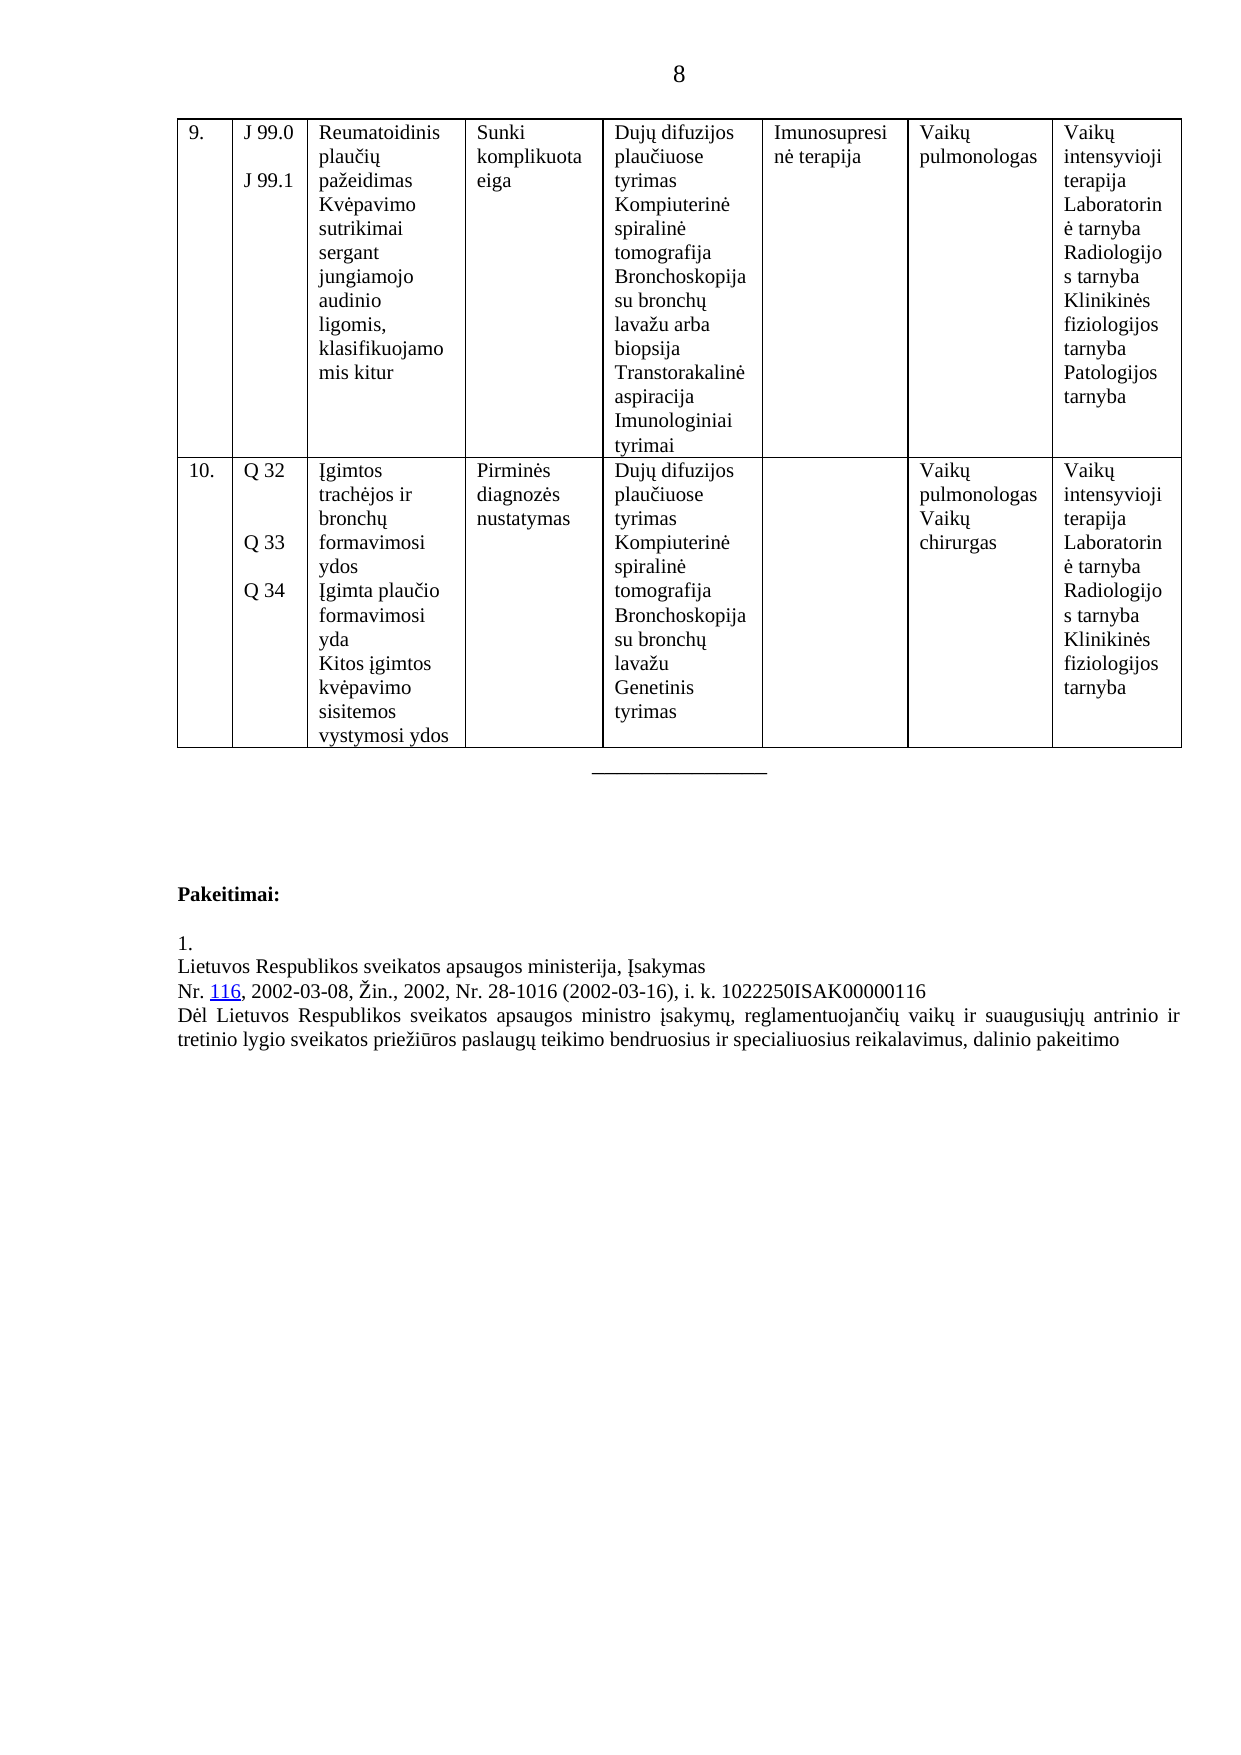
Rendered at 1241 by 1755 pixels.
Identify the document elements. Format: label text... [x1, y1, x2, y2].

table_cell Pirminės diagnozės nustatymas [466, 458, 602, 747]
table_cell Vaikų pulmonologas Vaikų chirurgas [909, 458, 1052, 747]
table_cell Q 32 Q 33 Q 34 [233, 458, 307, 747]
table_cell 9. [178, 120, 232, 457]
table_cell [763, 458, 907, 747]
text Nr. 116, 2002-03-08, Žin., 2002, Nr. 28-1016 (2002-03-16), i. k. 1022250ISAK00000116 [177, 978, 1181, 1003]
table_cell 10. [178, 458, 232, 747]
table_cell Dujų difuzijos plaučiuose tyrimas Kompiuterinė spiralinė tomografija Bronchoskopija su bronchų lavažu arba biopsija Transtorakalinė aspiracija Imunologiniai tyrimai [604, 120, 762, 457]
text Dėl Lietuvos Respublikos sveikatos apsaugos ministro įsakymų, reglamentuojančių vaikų ir suaugusiųjų antrinio ir tretinio lygio sveikatos priežiūros paslaugų teikimo bendruosius ir specialiuosius reikalavimus, dalinio pakeitimo [177, 1003, 1181, 1051]
text Lietuvos Respublikos sveikatos apsaugos ministerija, Įsakymas [177, 954, 1181, 978]
table_cell J 99.0 J 99.1 [233, 120, 307, 457]
table_cell Dujų difuzijos plaučiuose tyrimas Kompiuterinė spiralinė tomografija Bronchoskopija su bronchų lavažu Genetinis tyrimas [604, 458, 762, 747]
table_cell Vaikų pulmonologas [909, 120, 1052, 457]
table_cell Vaikų intensyvioji terapija Laboratorinė tarnyba Radiologijos tarnyba Klinikinės fiziologijos tarnyba [1053, 458, 1181, 747]
text Pakeitimai: [177, 882, 1181, 906]
table_cell Įgimtos trachėjos ir bronchų formavimosi ydos Įgimta plaučio formavimosi yda Kitos įgimtos kvėpavimo sisitemos vystymosi ydos [308, 458, 465, 747]
table_cell Reumatoidinis plaučių pažeidimas Kvėpavimo sutrikimai sergant jungiamojo audinio ligomis, klasifikuojamomis kitur [308, 120, 465, 457]
text ______________ [177, 748, 1181, 777]
table_cell Imunosupresinė terapija [763, 120, 907, 457]
text 1. [177, 930, 1181, 954]
table_cell Sunki komplikuota eiga [466, 120, 602, 457]
table_cell Vaikų intensyvioji terapija Laboratorinė tarnyba Radiologijos tarnyba Klinikinės fiziologijos tarnyba Patologijos tarnyba [1053, 120, 1181, 457]
